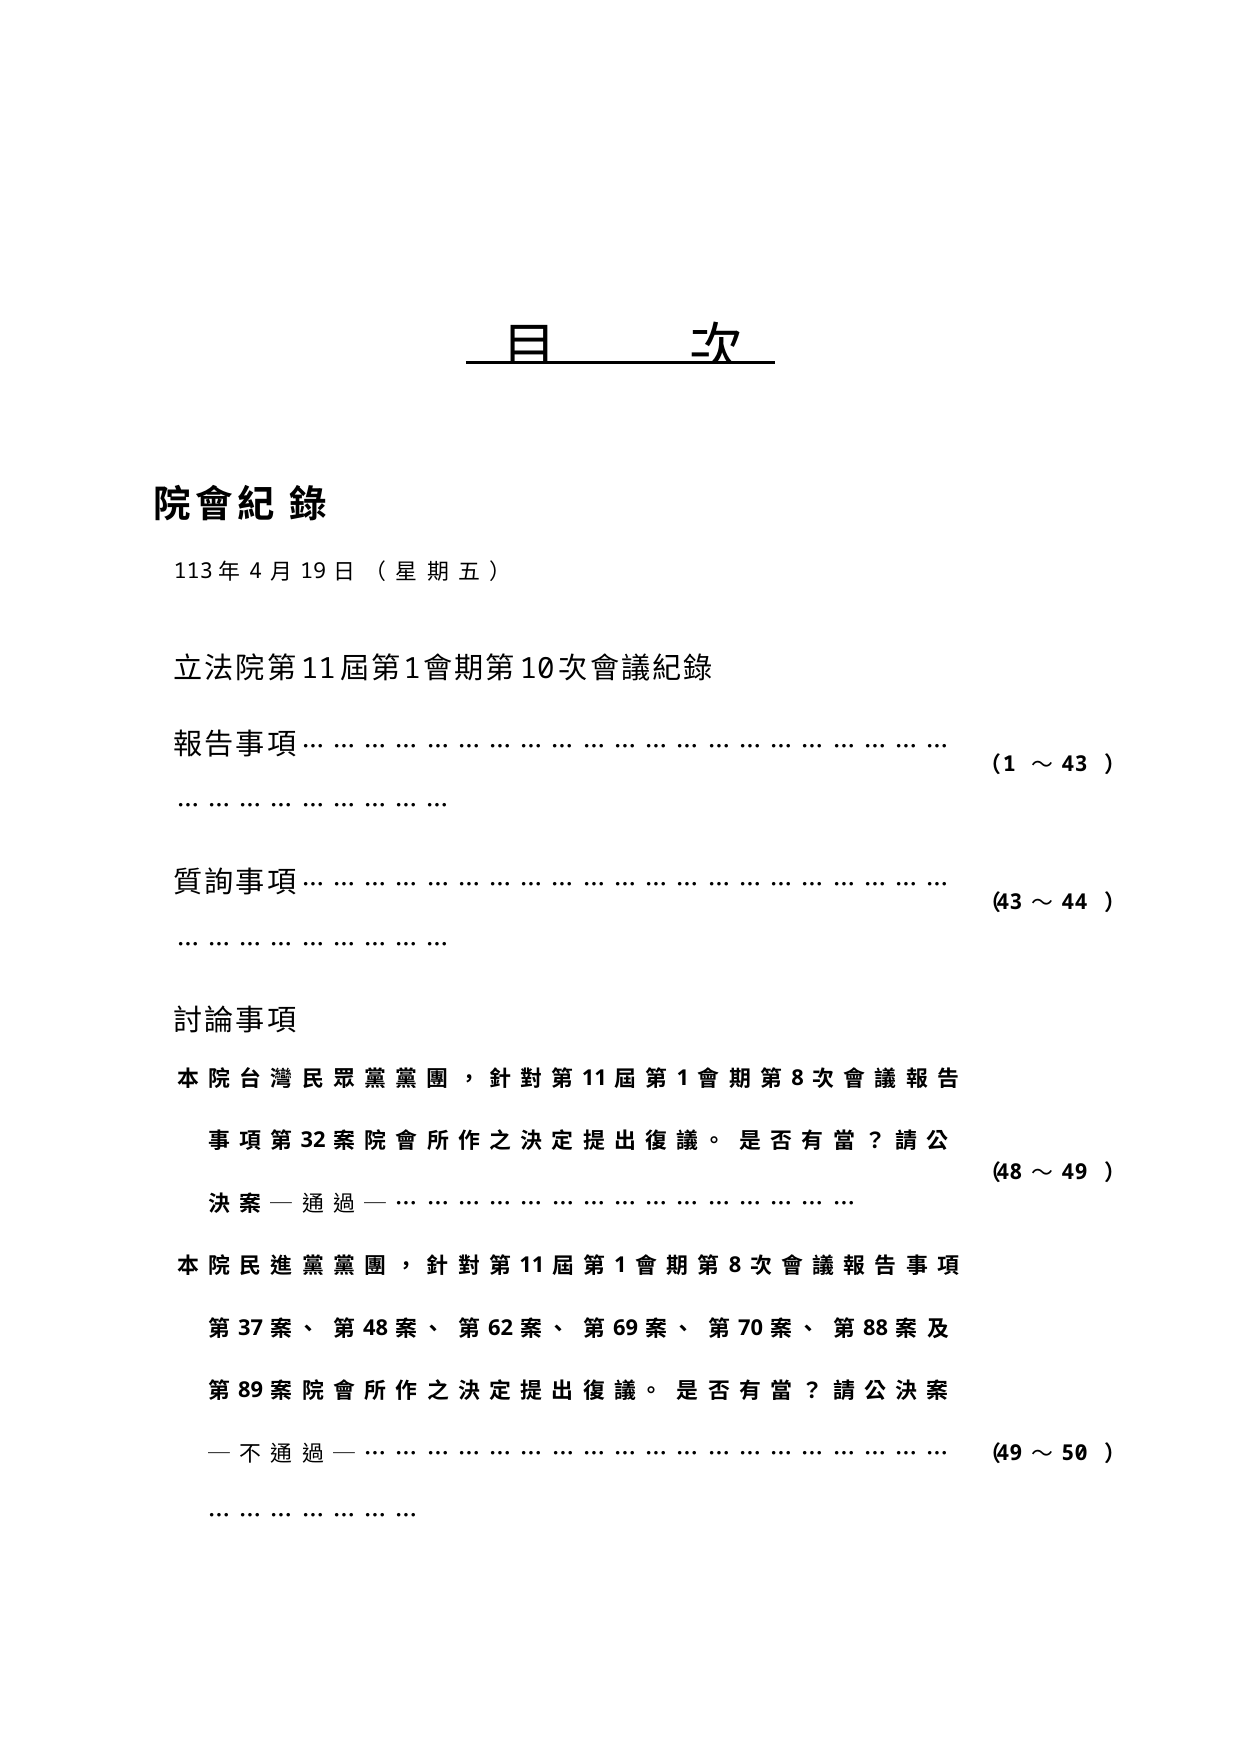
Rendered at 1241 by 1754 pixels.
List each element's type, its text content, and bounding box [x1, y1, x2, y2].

table_cell [986, 970, 1023, 1046]
table_cell 43 [1053, 694, 1091, 832]
table_cell （ [967, 694, 986, 832]
table_cell （ [967, 1233, 986, 1546]
table_cell [1023, 970, 1053, 1046]
table_cell 本院台灣民眾黨黨團，針對第11屆第1會期第8次會議報告事項第32案院會所作之決定提出復議。是否有當？請公決案─通過─……………………………………… [150, 1046, 967, 1233]
table_cell ） [1091, 832, 1108, 970]
table_cell （ [967, 1046, 986, 1233]
table_cell ） [1091, 1233, 1108, 1546]
table_cell ） [1091, 1046, 1108, 1233]
table_cell 討論事項 [150, 970, 967, 1046]
table_cell [1091, 618, 1108, 694]
table_cell 質詢事項……………………………………………………………………………… [150, 832, 967, 970]
table_cell 48 [986, 1046, 1023, 1233]
table_cell 報告事項……………………………………………………………………………… [150, 694, 967, 832]
table_cell （ [967, 832, 986, 970]
table_cell 50 [1053, 1233, 1091, 1546]
table_cell ～ [1023, 832, 1053, 970]
table_cell 44 [1053, 832, 1091, 970]
table_cell [986, 618, 1023, 694]
table_cell 本院民進黨黨團，針對第11屆第1會期第8次會議報告事項第37案、第48案、第62案、第69案、第70案、第88案及第89案院會所作之決定提出復議。是否有當？請公決案─不通過─…………………………………………………………………… [150, 1233, 967, 1546]
table_cell [1053, 618, 1091, 694]
table_cell [967, 618, 986, 694]
table_cell [967, 970, 986, 1046]
table_cell 49 [1053, 1046, 1091, 1233]
table_header 院會紀錄 113年4月19日（星期五） [150, 443, 1108, 618]
table_cell ～ [1023, 1233, 1053, 1546]
table_cell [1053, 970, 1091, 1046]
table_cell 43 [986, 832, 1023, 970]
table_cell ～ [1023, 1046, 1053, 1233]
table_cell ～ [1023, 694, 1053, 832]
table_cell ） [1091, 694, 1108, 832]
table_cell 49 [986, 1233, 1023, 1546]
table_cell [1091, 970, 1108, 1046]
table_cell 1 [986, 694, 1023, 832]
table_cell 立法院第11屆第1會期第10次會議紀錄 [150, 618, 967, 694]
table_header 目 次 [466, 281, 774, 361]
table_cell [1023, 618, 1053, 694]
